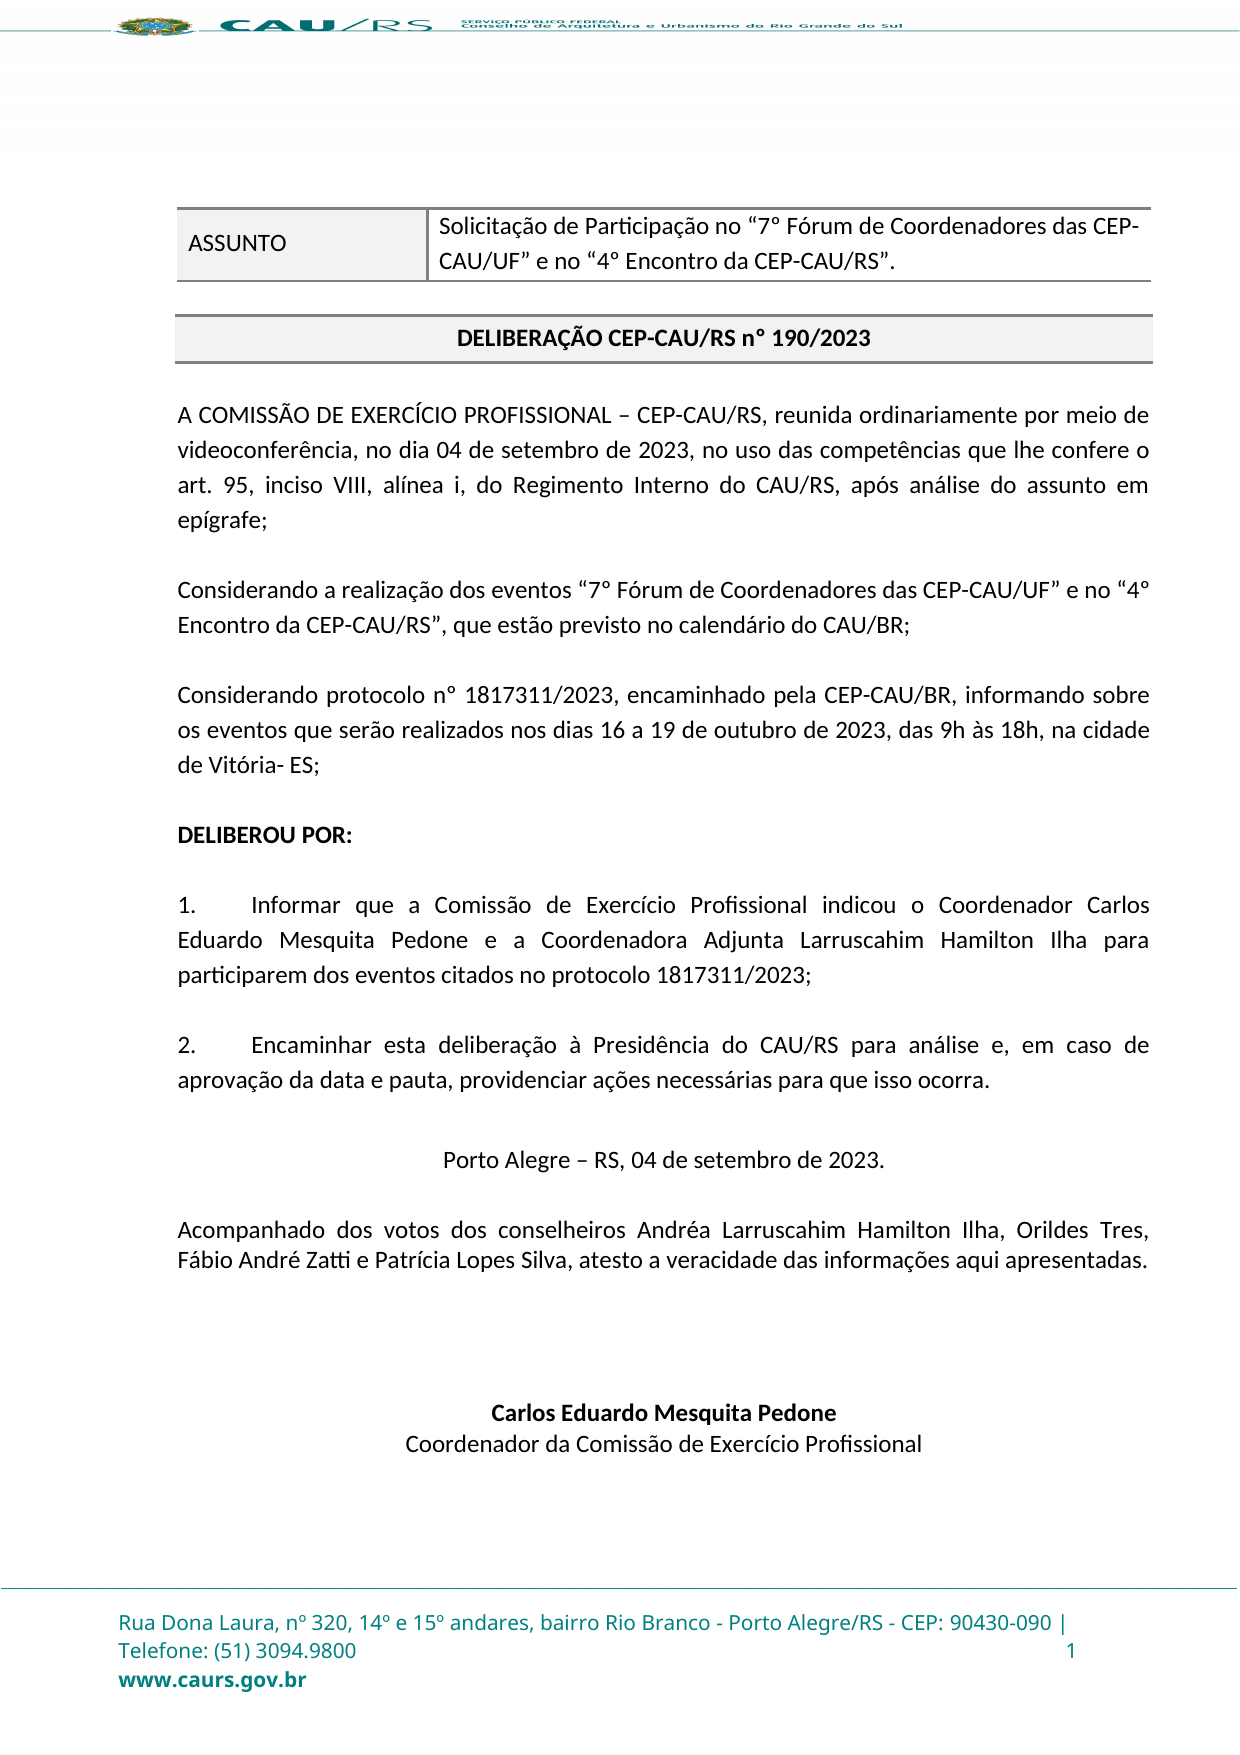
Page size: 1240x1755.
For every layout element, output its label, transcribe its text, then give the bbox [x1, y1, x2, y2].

list Encaminhar esta deliberação à Presidência do CAU/RS para análise e, em caso de aprovação da data e pauta, providenciar ações necessárias para que isso ocorra. [177, 1029, 1151, 1095]
text Porto Alegre – RS, 04 de setembro de 2023. [177, 1144, 1151, 1174]
text Carlos Eduardo Mesquita Pedone [177, 1397, 1151, 1428]
table_header Solicitação de Participação no “7º Fórum de Coordenadores das CEP-CAU/UF” e no “4º Encontro da CEP-CAU/RS”. [429, 210, 1151, 280]
list Informar que a Comissão de Exercício Profissional indicou o Coordenador Carlos Eduardo Mesquita Pedone e a Coordenadora Adjunta Larruscahim Hamilton Ilha para participarem dos eventos citados no protocolo 1817311/2023; [177, 889, 1151, 990]
text Considerando a realização dos eventos “7º Fórum de Coordenadores das CEP-CAU/UF” e no “4º Encontro da CEP-CAU/RS”, que estão previsto no calendário do CAU/BR; [177, 574, 1151, 640]
text Acompanhado dos votos dos conselheiros Andréa Larruscahim Hamilton Ilha, Orildes Tres, Fábio André Zatti e Patrícia Lopes Silva, atesto a veracidade das informações aqui apresentadas. [177, 1214, 1151, 1275]
text DELIBEROU POR: [177, 819, 1151, 850]
table_header ASSUNTO [177, 210, 426, 280]
text A COMISSÃO DE EXERCÍCIO PROFISSIONAL – CEP-CAU/RS, reunida ordinariamente por meio de videoconferência, no dia 04 de setembro de 2023, no uso das competências que lhe confere o art. 95, inciso VIII, alínea i, do Regimento Interno do CAU/RS, após análise do assunto em epígrafe; [177, 399, 1151, 535]
text Considerando protocolo nº 1817311/2023, encaminhado pela CEP-CAU/BR, informando sobre os eventos que serão realizados nos dias 16 a 19 de outubro de 2023, das 9h às 18h, na cidade de Vitória- ES; [177, 679, 1151, 780]
text Coordenador da Comissão de Exercício Profissional [177, 1428, 1151, 1458]
table_header DELIBERAÇÃO CEP-CAU/RS nº 190/2023 [175, 317, 1153, 361]
